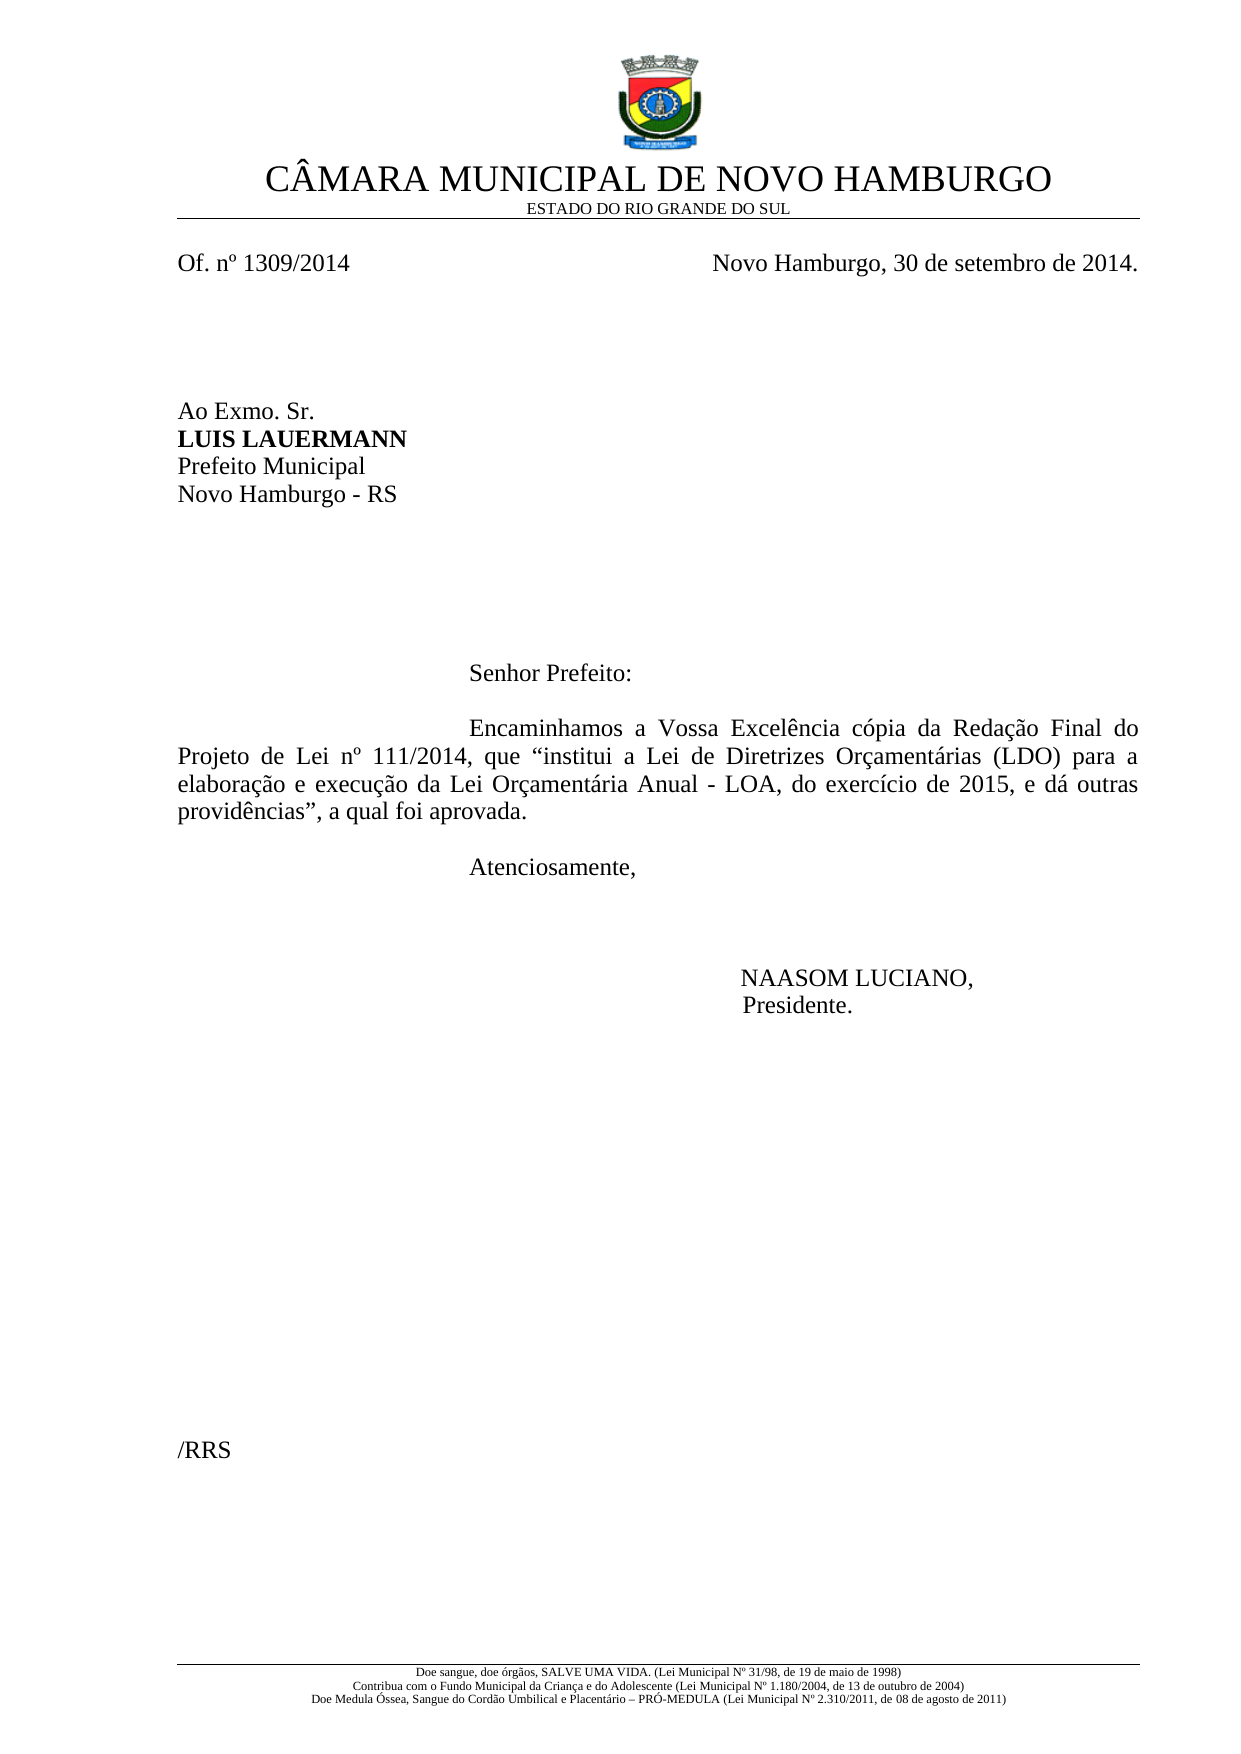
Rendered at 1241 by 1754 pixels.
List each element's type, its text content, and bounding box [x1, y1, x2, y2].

text Senhor Prefeito: [177, 659, 1140, 687]
picture [611, 47, 705, 155]
text Atenciosamente, [177, 853, 1140, 881]
text /RRS [177, 1436, 1140, 1464]
text LUIS LAUERMANN [177, 425, 1140, 452]
text NAASOM LUCIANO, [739, 964, 1140, 991]
text Of. nº 1309/2014 Novo Hamburgo, 30 de setembro de 2014. [177, 249, 1140, 276]
text Novo Hamburgo - RS [177, 480, 1140, 508]
text Prefeito Municipal [177, 452, 1140, 480]
text Presidente. [177, 991, 1140, 1019]
text Encaminhamos a Vossa Excelência cópia da Redação Final do Projeto de Lei nº 111/2014, que “institui a Lei de Diretrizes Orçamentárias (LDO) para a elaboração e execução da Lei Orçamentária Anual - LOA, do exercício de 2015, e dá outras providências”, a qual foi aprovada. [177, 714, 1140, 825]
text Ao Exmo. Sr. [177, 397, 1140, 425]
